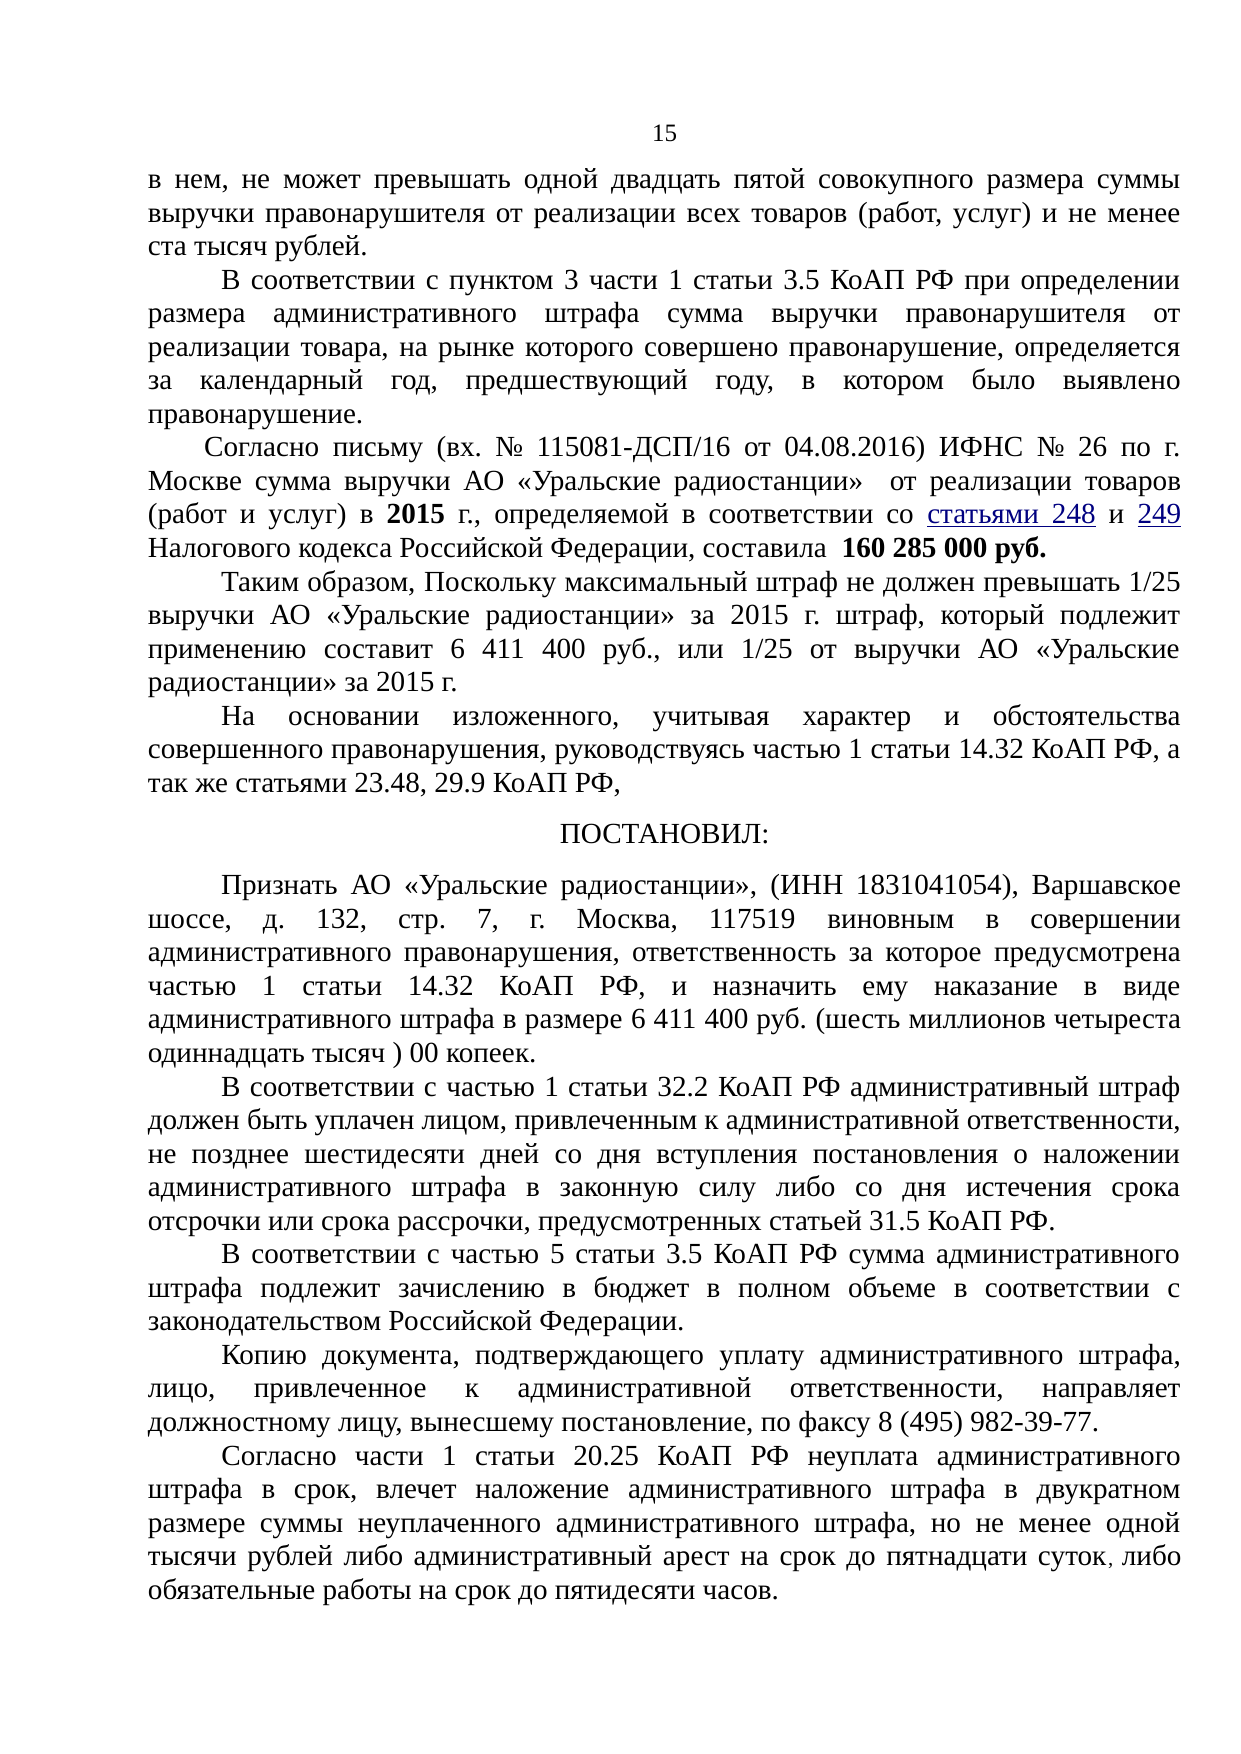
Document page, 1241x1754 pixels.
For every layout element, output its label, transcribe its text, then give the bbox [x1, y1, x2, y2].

text Таким образом, Поскольку максимальный штраф не должен превышать 1/25 выручки АО «Уральские радиостанции» за 2015 г. штраф, который подлежит применению составит 6 411 400 руб., или 1/25 от выручки АО «Уральские радиостанции» за 2015 г. [148, 564, 1181, 698]
text В соответствии с частью 1 статьи 32.2 КоАП РФ административный штраф должен быть уплачен лицом, привлеченным к административной ответственности, не позднее шестидесяти дней со дня вступления постановления о наложении административного штрафа в законную силу либо со дня истечения срока отсрочки или срока рассрочки, предусмотренных статьей 31.5 КоАП РФ. [148, 1069, 1181, 1236]
text Признать АО «Уральские радиостанции», (ИНН 1831041054), Варшавское шоссе, д. 132, стр. 7, г. Москва, 117519 виновным в совершении административного правонарушения, ответственность за которое предусмотрена частью 1 статьи 14.32 КоАП РФ, и назначить ему наказание в виде административного штрафа в размере 6 411 400 руб. (шесть миллионов четыреста одиннадцать тысяч ) 00 копеек. [148, 867, 1181, 1069]
text Копию документа, подтверждающего уплату административного штрафа, лицо, привлеченное к административной ответственности, направляет должностному лицу, вынесшему постановление, по факсу 8 (495) 982-39-77. [148, 1337, 1181, 1438]
text Согласно части 1 статьи 20.25 КоАП РФ неуплата административного штрафа в срок, влечет наложение административного штрафа в двукратном размере суммы неуплаченного административного штрафа, но не менее одной тысячи рублей либо административный арест на срок до пятнадцати суток, либо обязательные работы на срок до пятидесяти часов. [148, 1438, 1181, 1605]
text ПОСТАНОВИЛ: [148, 816, 1181, 850]
text В соответствии с пунктом 3 части 1 статьи 3.5 КоАП РФ при определении размера административного штрафа сумма выручки правонарушителя от реализации товара, на рынке которого совершено правонарушение, определяется за календарный год, предшествующий году, в котором было выявлено правонарушение. [148, 262, 1181, 429]
text в нем, не может превышать одной двадцать пятой совокупного размера суммы выручки правонарушителя от реализации всех товаров (работ, услуг) и не менее ста тысяч рублей. [148, 161, 1181, 262]
text Согласно письму (вх. № 115081-ДСП/16 от 04.08.2016) ИФНС № 26 по г. Москве сумма выручки АО «Уральские радиостанции» от реализации товаров (работ и услуг) в 2015 г., определяемой в соответствии со статьями 248 и 249 Налогового кодекса Российской Федерации, составила 160 285 000 руб. [148, 429, 1181, 564]
text На основании изложенного, учитывая характер и обстоятельства совершенного правонарушения, руководствуясь частью 1 статьи 14.32 КоАП РФ, а так же статьями 23.48, 29.9 КоАП РФ, [148, 698, 1181, 798]
text В соответствии с частью 5 статьи 3.5 КоАП РФ сумма административного штрафа подлежит зачислению в бюджет в полном объеме в соответствии с законодательством Российской Федерации. [148, 1236, 1181, 1337]
